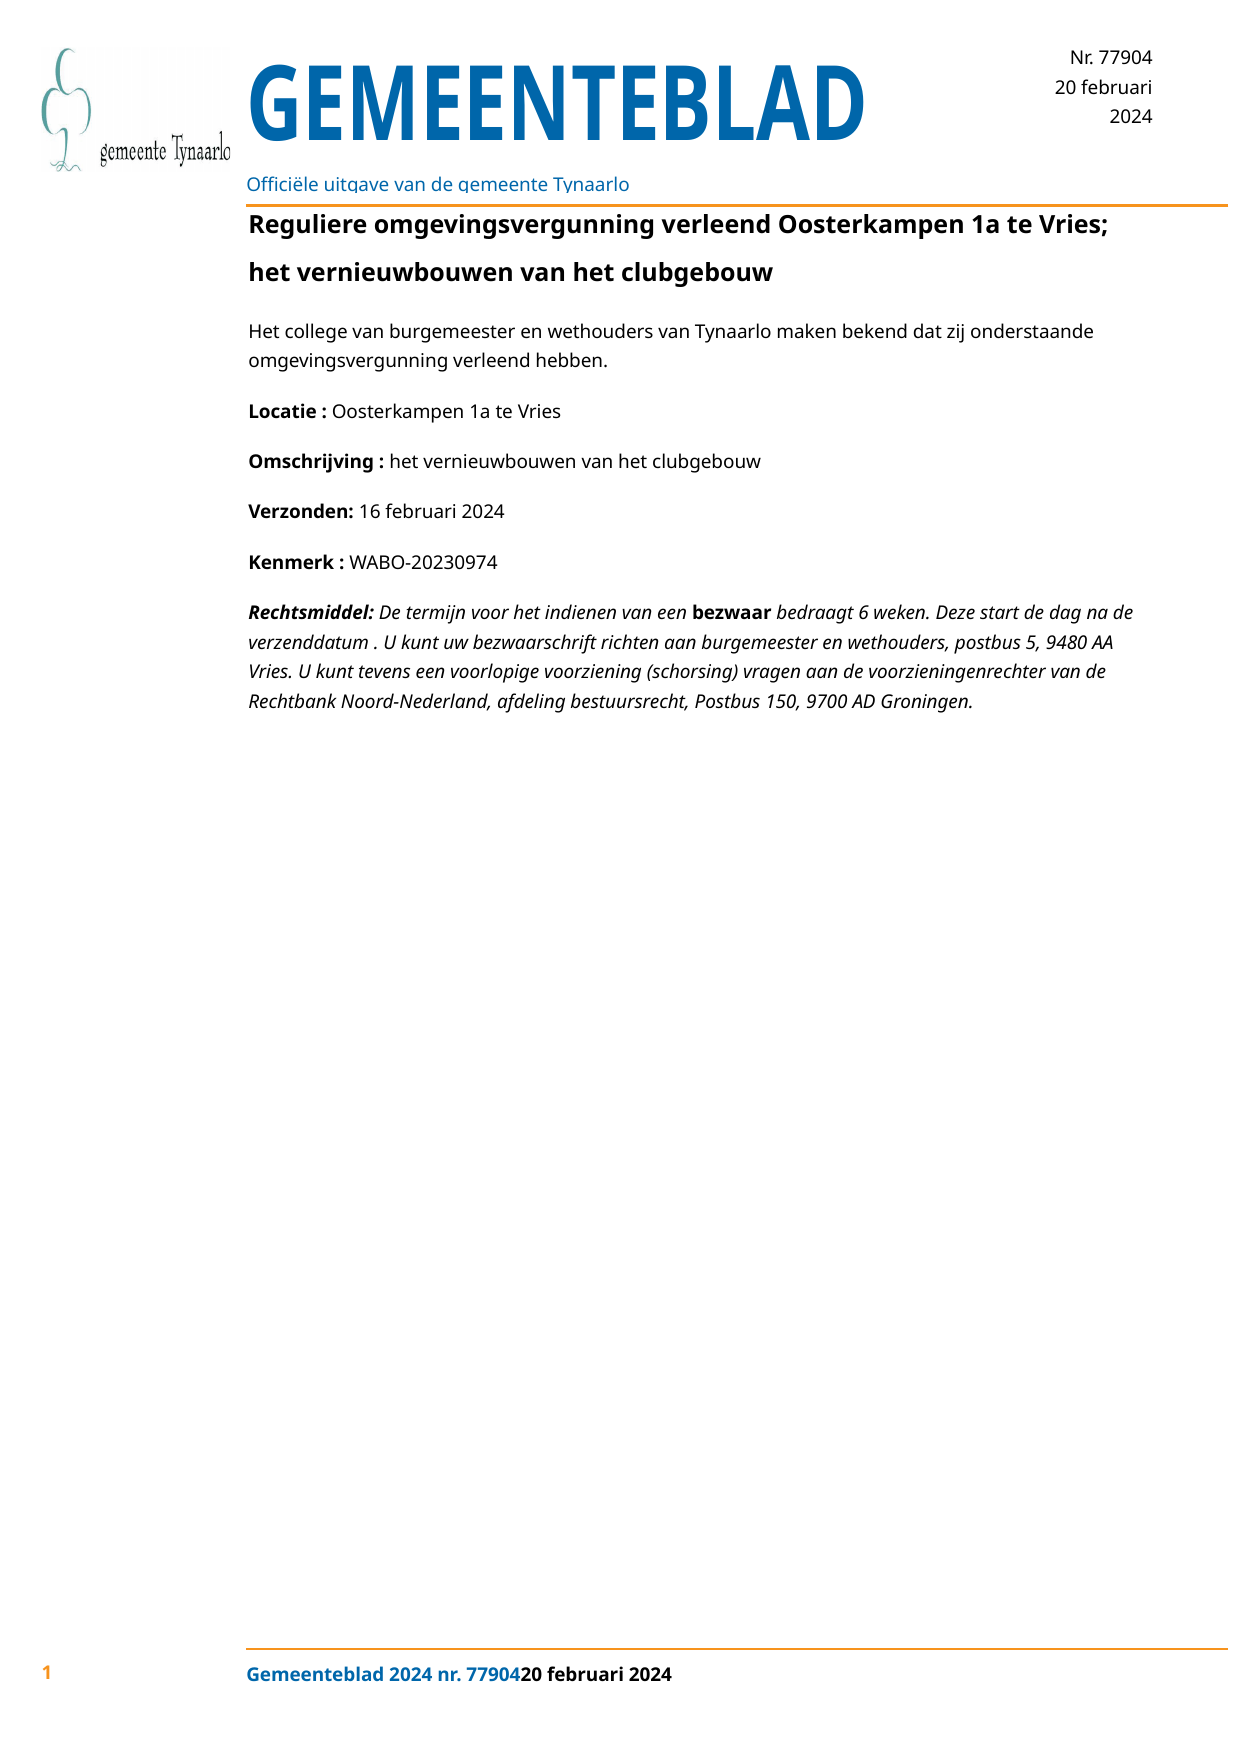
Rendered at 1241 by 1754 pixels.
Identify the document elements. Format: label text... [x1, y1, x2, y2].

text Omschrijving : het vernieuwbouwen van het clubgebouw [248, 448, 1152, 474]
text Kenmerk : WABO-20230974 [248, 549, 1152, 575]
text Verzonden: 16 februari 2024 [248, 499, 1152, 524]
text Reguliere omgevingsvergunning verleend Oosterkampen 1a te Vries; het vernieuwbouwen van het clubgebouw [248, 207, 1152, 288]
text Het college van burgemeester en wethouders van Tynaarlo maken bekend dat zij onderstaande omgevingsvergunning verleend hebben. [248, 318, 1152, 373]
text Locatie : Oosterkampen 1a te Vries [248, 398, 1152, 424]
text Rechtsmiddel: De termijn voor het indienen van een bezwaar bedraagt 6 weken. Deze start de dag na de verzenddatum . U kunt uw bezwaarschrift richten aan burgemeester en wethouders, postbus 5, 9480 AA Vries. U kunt tevens een voorlopige voorziening (schorsing) vragen aan de voorzieningenrechter van de Rechtbank Noord-Nederland, afdeling bestuursrecht, Postbus 150, 9700 AD Groningen. [248, 599, 1152, 714]
picture [41, 47, 231, 172]
